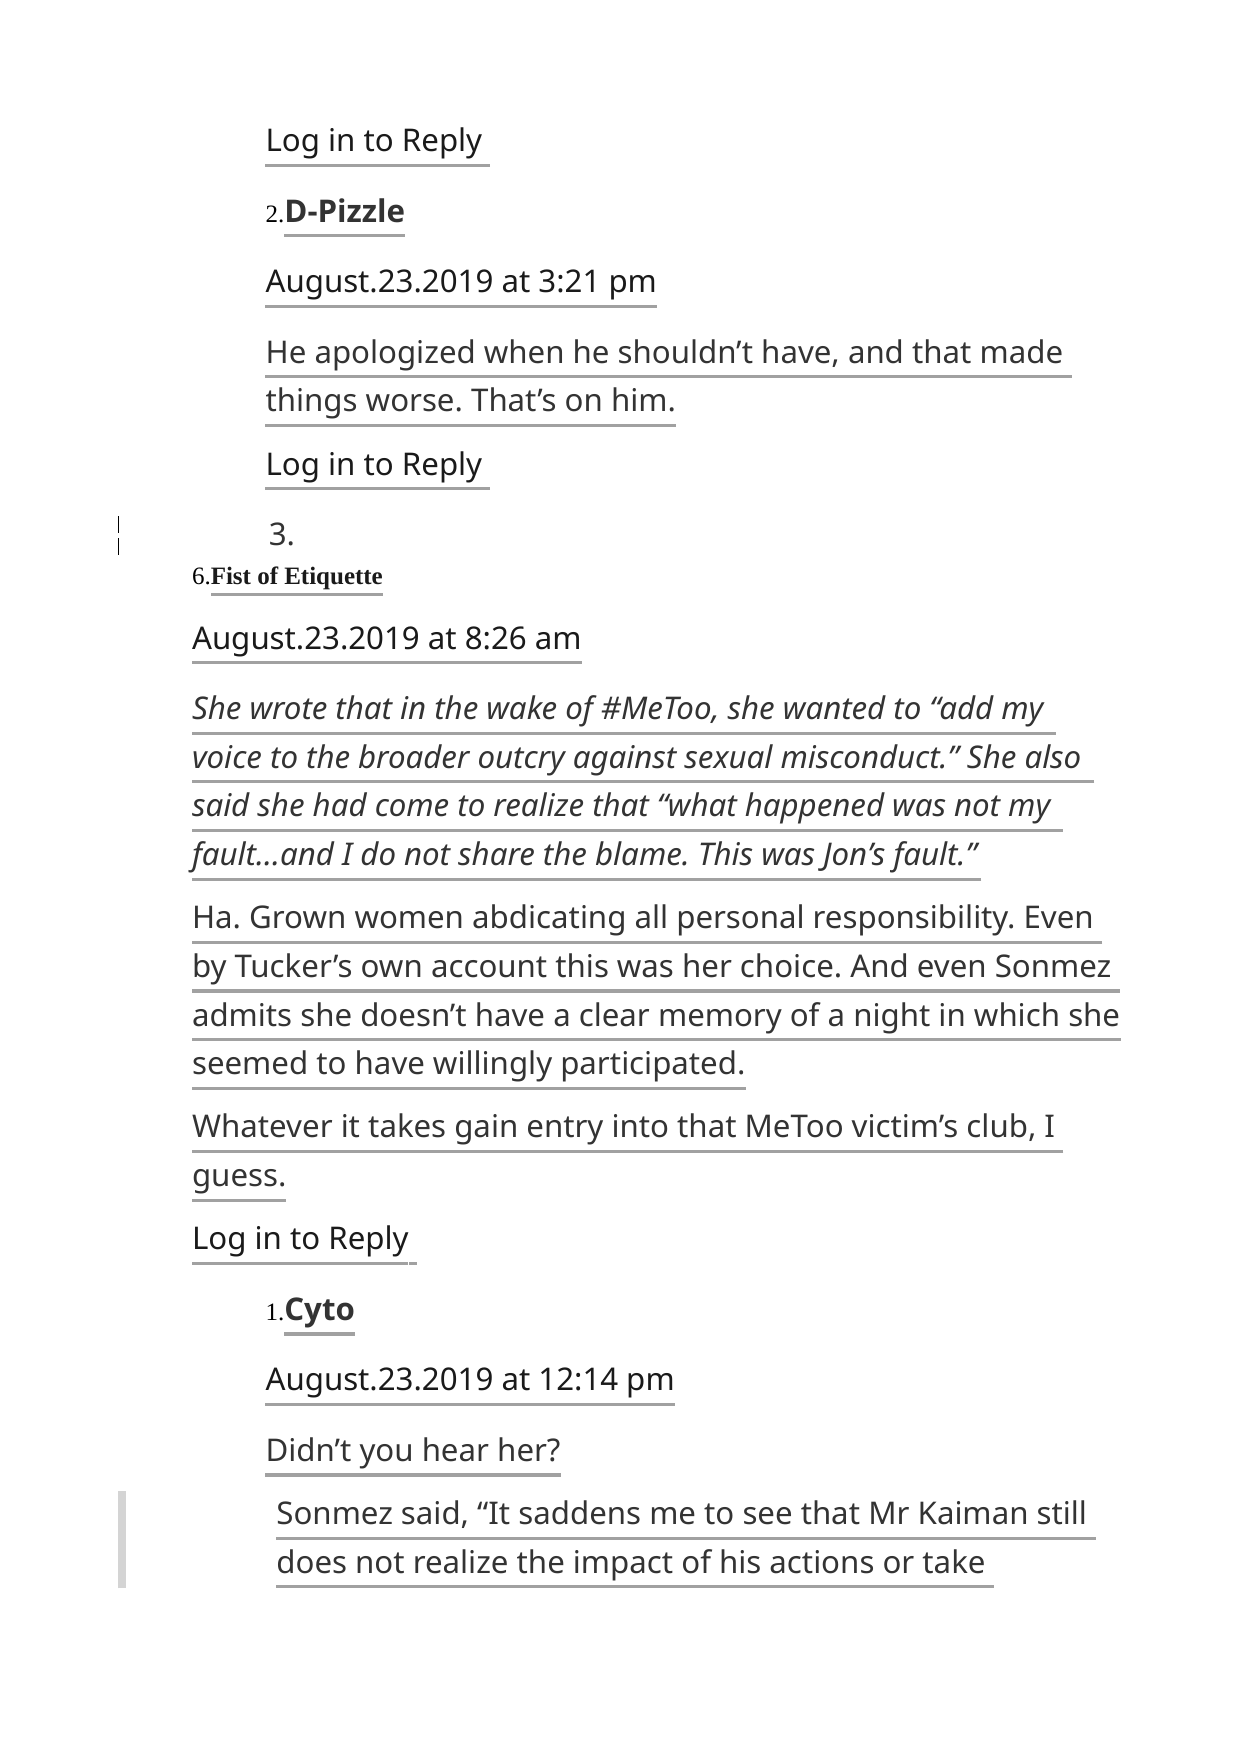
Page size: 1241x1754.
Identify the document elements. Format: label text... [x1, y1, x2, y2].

list Ha. Grown women abdicating all personal responsibility. Even by Tucker’s own account this was her choice. And even Sonmez admits she doesn’t have a clear memory of a night in which she seemed to have willingly participated. [118, 895, 1122, 1090]
list August.23.2019 at 12:14 pm [118, 1357, 1122, 1406]
list Log in to Reply [118, 118, 1122, 167]
list Log in to Reply [118, 442, 1122, 490]
list D-Pizzle [118, 189, 1122, 237]
list August.23.2019 at 3:21 pm [118, 259, 1122, 308]
list Didn’t you hear her? [118, 1428, 1122, 1477]
list Sonmez said, “It saddens me to see that Mr Kaiman still does not realize the impact of his actions or take [126, 1491, 1122, 1588]
list Whatever it takes gain entry into that MeToo victim’s club, I guess. [118, 1104, 1122, 1202]
list She wrote that in the wake of #MeToo, she wanted to “add my voice to the broader outcry against sexual misconduct.” She also said she had come to realize that “what happened was not my fault…and I do not share the blame. This was Jon’s fault.” [118, 686, 1122, 881]
list August.23.2019 at 8:26 am [118, 616, 1122, 664]
list Log in to Reply [118, 1216, 1122, 1265]
list He apologized when he shouldn’t have, and that made things worse. That’s on him. [118, 330, 1122, 427]
list Fist of Etiquette [118, 561, 1122, 596]
list Cyto [118, 1287, 1122, 1336]
